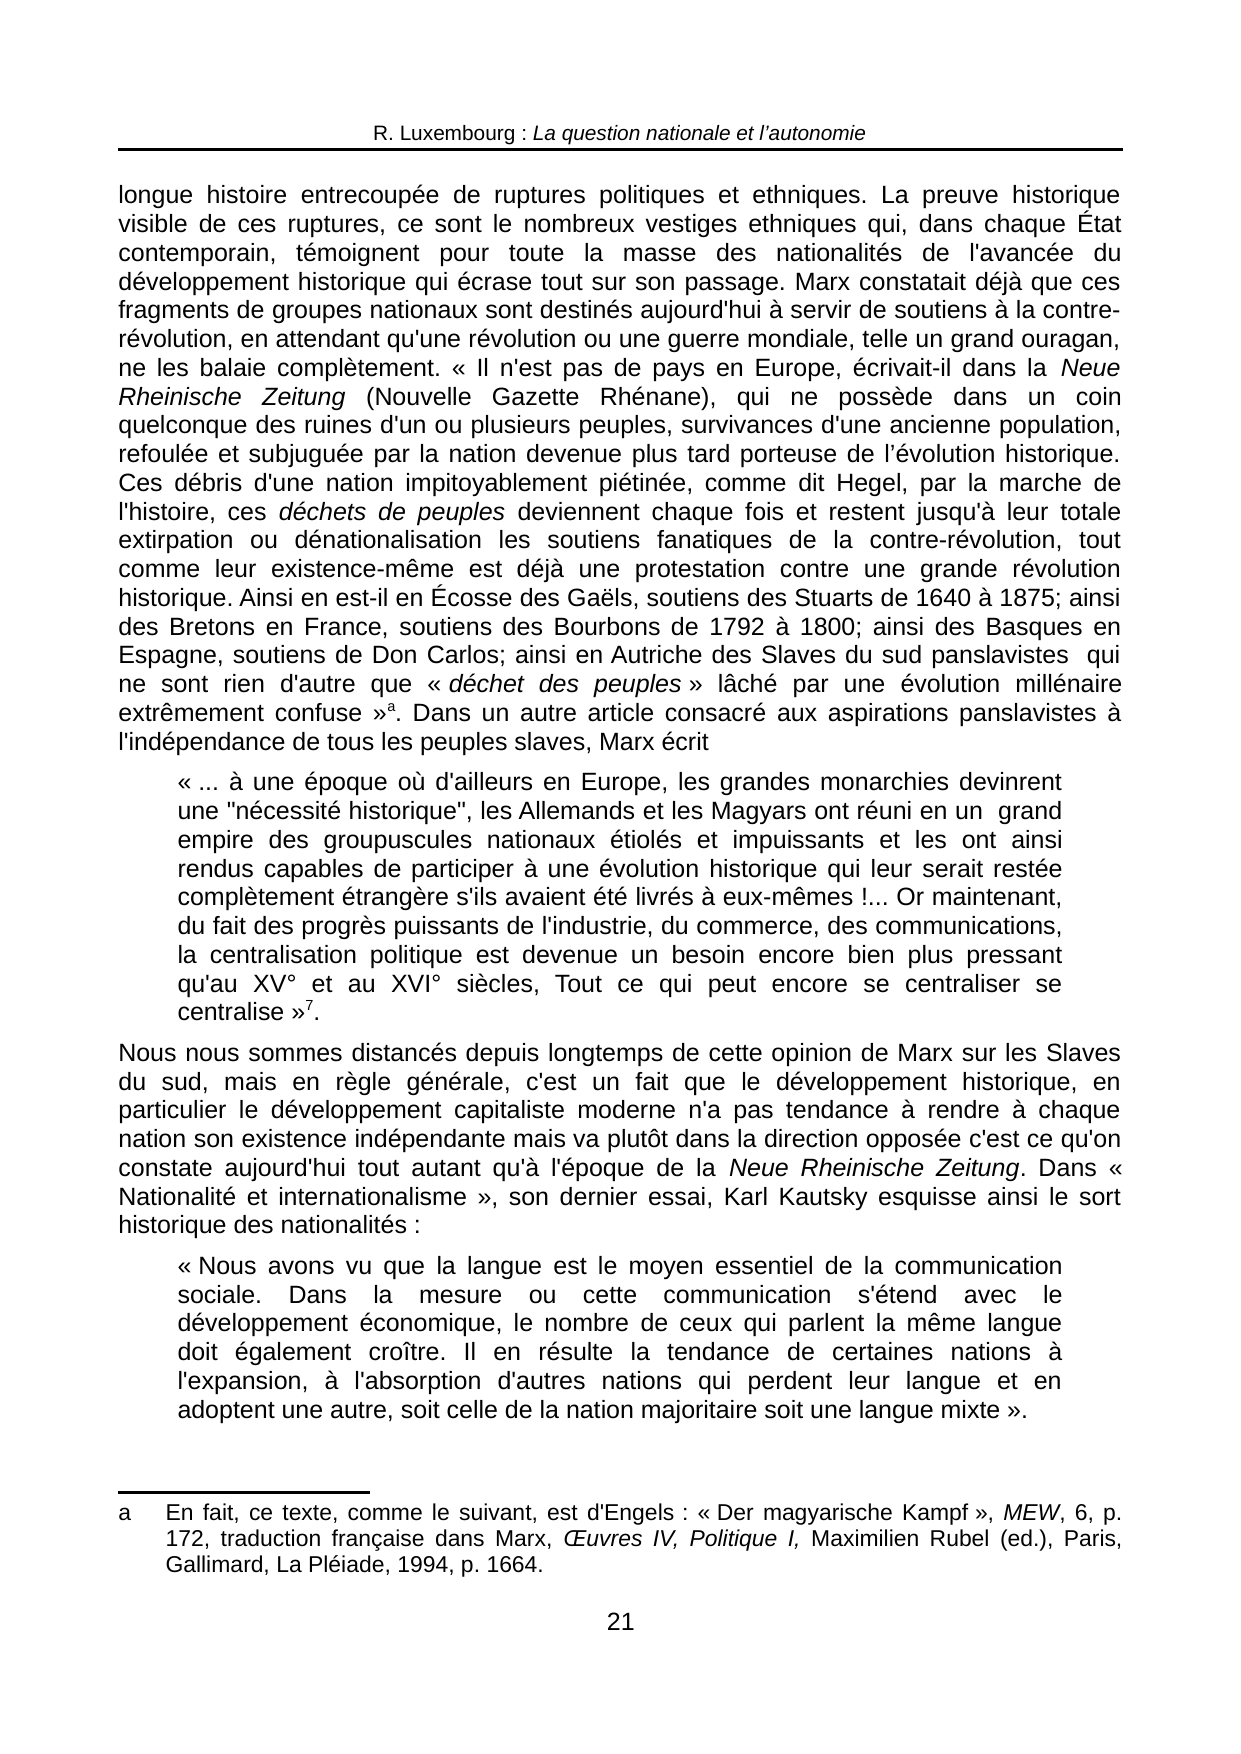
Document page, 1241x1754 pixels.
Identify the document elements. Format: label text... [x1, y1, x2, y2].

text En fait, ce texte, comme le suivant, est d'Engels : « Der magyarische Kampf », MEW, 6, p. 172, traduction française dans Marx, Œuvres IV, Politique I, Maximilien Rubel (ed.), Paris, Gallimard, La Pléiade, 1994, p. 1664. [118, 1498, 1123, 1578]
text longue histoire entrecoupée de ruptures politiques et ethniques. La preuve historique visible de ces ruptures, ce sont le nombreux vestiges ethniques qui, dans chaque État contemporain, témoignent pour toute la masse des nationalités de l'avancée du développement historique qui écrase tout sur son passage. Marx constatait déjà que ces fragments de groupes nationaux sont destinés aujourd'hui à servir de soutiens à la contre-révolution, en attendant qu'une révolution ou une guerre mondiale, telle un grand ouragan, ne les balaie complètement. « Il n'est pas de pays en Europe, écrivait-il dans la Neue Rheinische Zeitung (Nouvelle Gazette Rhénane), qui ne possède dans un coin quelconque des ruines d'un ou plusieurs peuples, survivances d'une ancienne population, refoulée et subjuguée par la nation devenue plus tard porteuse de l’évolution historique. Ces débris d'une nation impitoyablement piétinée, comme dit Hegel, par la marche de l'histoire, ces déchets de peuples deviennent chaque fois et restent jusqu'à leur totale extirpation ou dénationalisation les soutiens fanatiques de la contre-révolution, tout comme leur existence-même est déjà une protestation contre une grande révolution historique. Ainsi en est-il en Écosse des Gaëls, soutiens des Stuarts de 1640 à 1875; ainsi des Bretons en France, soutiens des Bourbons de 1792 à 1800; ainsi des Basques en Espagne, soutiens de Don Carlos; ainsi en Autriche des Slaves du sud panslavistes qui ne sont rien d'autre que « déchet des peuples » lâché par une évolution millénaire extrêmement confuse ». Dans un autre article consacré aux aspirations panslavistes à l'indépendance de tous les peuples slaves, Marx écrit [118, 181, 1123, 756]
text « ... à une époque où d'ailleurs en Europe, les grandes monarchies devinrent une "nécessité historique", les Allemands et les Magyars ont réuni en un grand empire des groupuscules nationaux étiolés et impuissants et les ont ainsi rendus capables de participer à une évolution historique qui leur serait restée complètement étrangère s'ils avaient été livrés à eux-mêmes !... Or maintenant, du fait des progrès puissants de l'industrie, du commerce, des communications, la centralisation politique est devenue un besoin encore bien plus pressant qu'au XV° et au XVI° siècles, Tout ce qui peut encore se centraliser se centralise ». [177, 767, 1064, 1026]
text « Nous avons vu que la langue est le moyen essentiel de la communication sociale. Dans la mesure ou cette communication s'étend avec le développement économique, le nombre de ceux qui parlent la même langue doit également croître. Il en résulte la tendance de certaines nations à l'expansion, à l'absorption d'autres nations qui perdent leur langue et en adoptent une autre, soit celle de la nation majoritaire soit une langue mixte ». [177, 1251, 1064, 1423]
text Nous nous sommes distancés depuis longtemps de cette opinion de Marx sur les Slaves du sud, mais en règle générale, c'est un fait que le développement historique, en particulier le développement capitaliste moderne n'a pas tendance à rendre à chaque nation son existence indépendante mais va plutôt dans la direction opposée c'est ce qu'on constate aujourd'hui tout autant qu'à l'époque de la Neue Rheinische Zeitung. Dans « Nationalité et internationalisme », son dernier essai, Karl Kautsky esquisse ainsi le sort historique des nationalités : [118, 1038, 1123, 1239]
